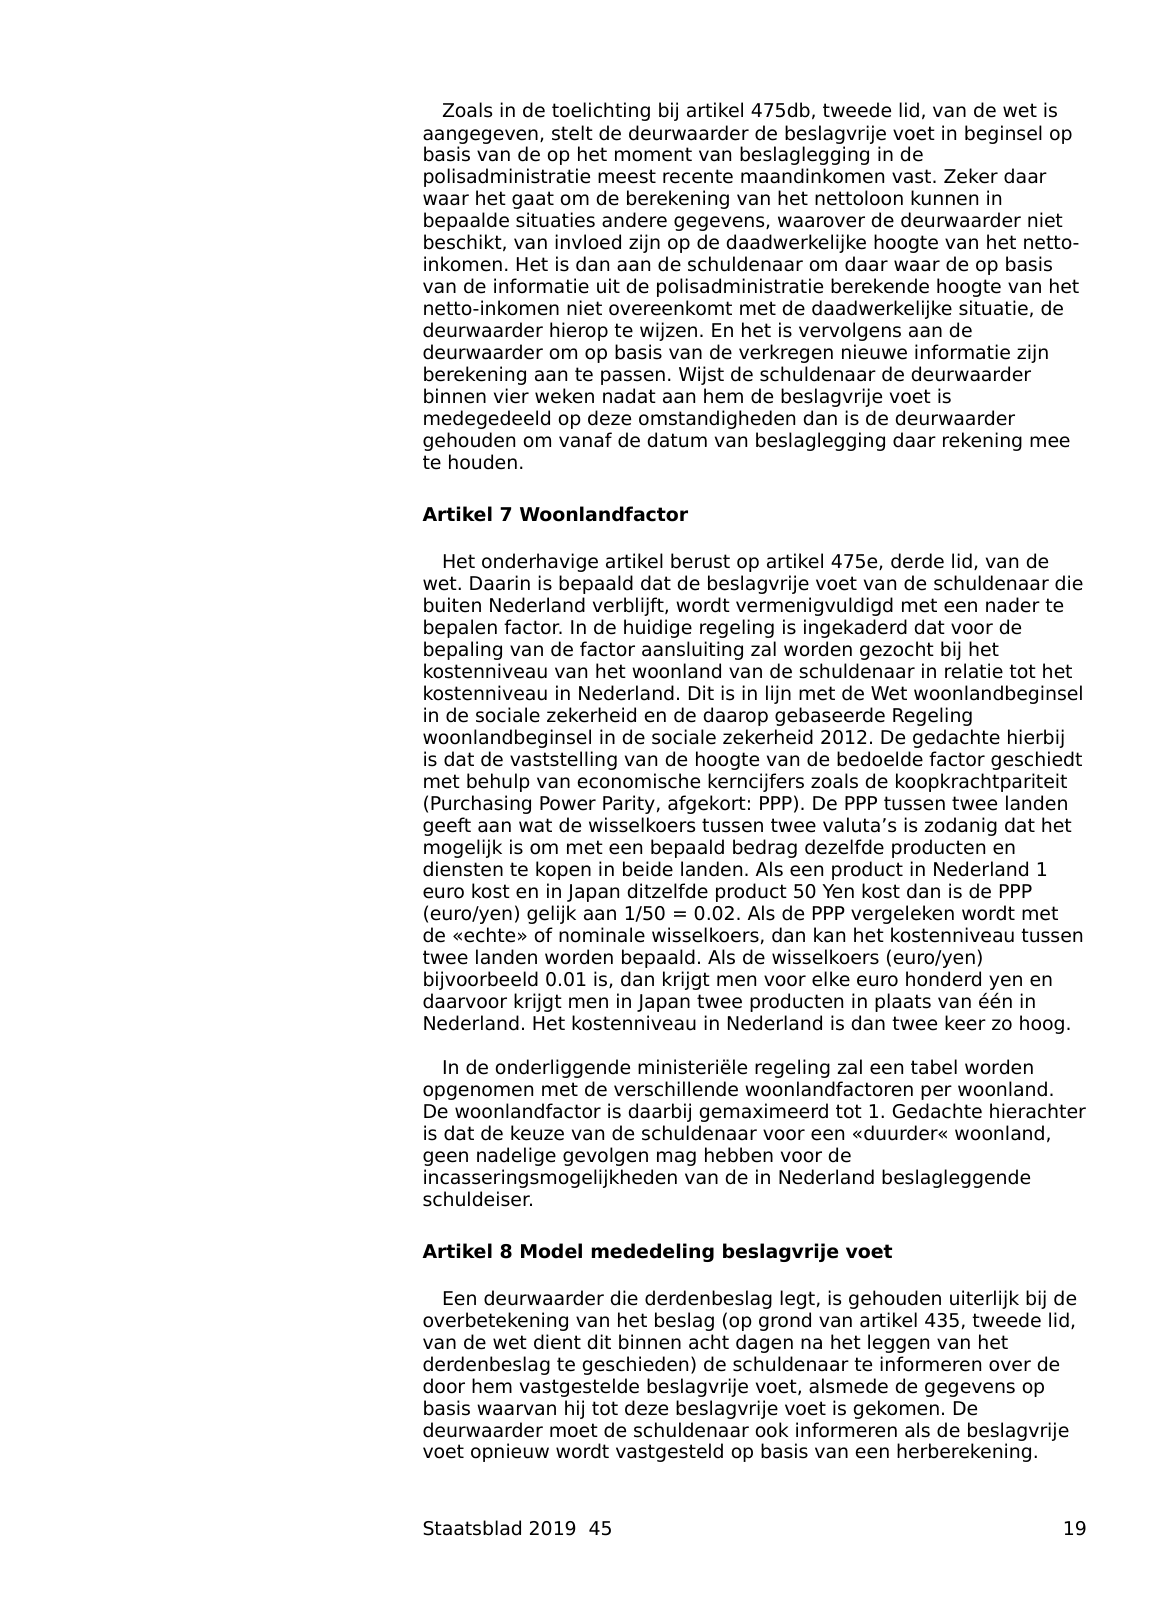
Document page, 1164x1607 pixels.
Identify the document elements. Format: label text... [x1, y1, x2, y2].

text Het onderhavige artikel berust op artikel 475e, derde lid, van de wet. Daarin is bepaald dat de beslagvrije voet van de schuldenaar die buiten Nederland verblijft, wordt vermenigvuldigd met een nader te bepalen factor. In de huidige regeling is ingekaderd dat voor de bepaling van de factor aansluiting zal worden gezocht bij het kostenniveau van het woonland van de schuldenaar in relatie tot het kostenniveau in Nederland. Dit is in lijn met de Wet woonlandbeginsel in de sociale zekerheid en de daarop gebaseerde Regeling woonlandbeginsel in de sociale zekerheid 2012. De gedachte hierbij is dat de vaststelling van de hoogte van de bedoelde factor geschiedt met behulp van economische kerncijfers zoals de koopkrachtpariteit (Purchasing Power Parity, afgekort: PPP). De PPP tussen twee landen geeft aan wat de wisselkoers tussen twee valuta’s is zodanig dat het mogelijk is om met een bepaald bedrag dezelfde producten en diensten te kopen in beide landen. Als een product in Nederland 1 euro kost en in Japan ditzelfde product 50 Yen kost dan is de PPP (euro/yen) gelijk aan 1/50 = 0.02. Als de PPP vergeleken wordt met de «echte» of nominale wisselkoers, dan kan het kostenniveau tussen twee landen worden bepaald. Als de wisselkoers (euro/yen) bijvoorbeeld 0.01 is, dan krijgt men voor elke euro honderd yen en daarvoor krijgt men in Japan twee producten in plaats van één in Nederland. Het kostenniveau in Nederland is dan twee keer zo hoog. [422, 551, 1087, 1034]
subtitle Artikel 8 Model mededeling beslagvrije voet [422, 1241, 1087, 1263]
text In de onderliggende ministeriële regeling zal een tabel worden opgenomen met de verschillende woonlandfactoren per woonland. De woonlandfactor is daarbij gemaximeerd tot 1. Gedachte hierachter is dat de keuze van de schuldenaar voor een «duurder« woonland, geen nadelige gevolgen mag hebben voor de incasseringsmogelijkheden van de in Nederland beslagleggende schuldeiser. [422, 1057, 1087, 1211]
text Een deurwaarder die derdenbeslag legt, is gehouden uiterlijk bij de overbetekening van het beslag (op grond van artikel 435, tweede lid, van de wet dient dit binnen acht dagen na het leggen van het derdenbeslag te geschieden) de schuldenaar te informeren over de door hem vastgestelde beslagvrije voet, alsmede de gegevens op basis waarvan hij tot deze beslagvrije voet is gekomen. De deurwaarder moet de schuldenaar ook informeren als de beslagvrije voet opnieuw wordt vastgesteld op basis van een herberekening. [422, 1288, 1087, 1463]
subtitle Artikel 7 Woonlandfactor [422, 504, 1087, 526]
text Zoals in de toelichting bij artikel 475db, tweede lid, van de wet is aangegeven, stelt de deurwaarder de beslagvrije voet in beginsel op basis van de op het moment van beslaglegging in de polisadministratie meest recente maandinkomen vast. Zeker daar waar het gaat om de berekening van het nettoloon kunnen in bepaalde situaties andere gegevens, waarover de deurwaarder niet beschikt, van invloed zijn op de daadwerkelijke hoogte van het netto-inkomen. Het is dan aan de schuldenaar om daar waar de op basis van de informatie uit de polisadministratie berekende hoogte van het netto-inkomen niet overeenkomt met de daadwerkelijke situatie, de deurwaarder hierop te wijzen. En het is vervolgens aan de deurwaarder om op basis van de verkregen nieuwe informatie zijn berekening aan te passen. Wijst de schuldenaar de deurwaarder binnen vier weken nadat aan hem de beslagvrije voet is medegedeeld op deze omstandigheden dan is de deurwaarder gehouden om vanaf de datum van beslaglegging daar rekening mee te houden. [422, 100, 1087, 474]
